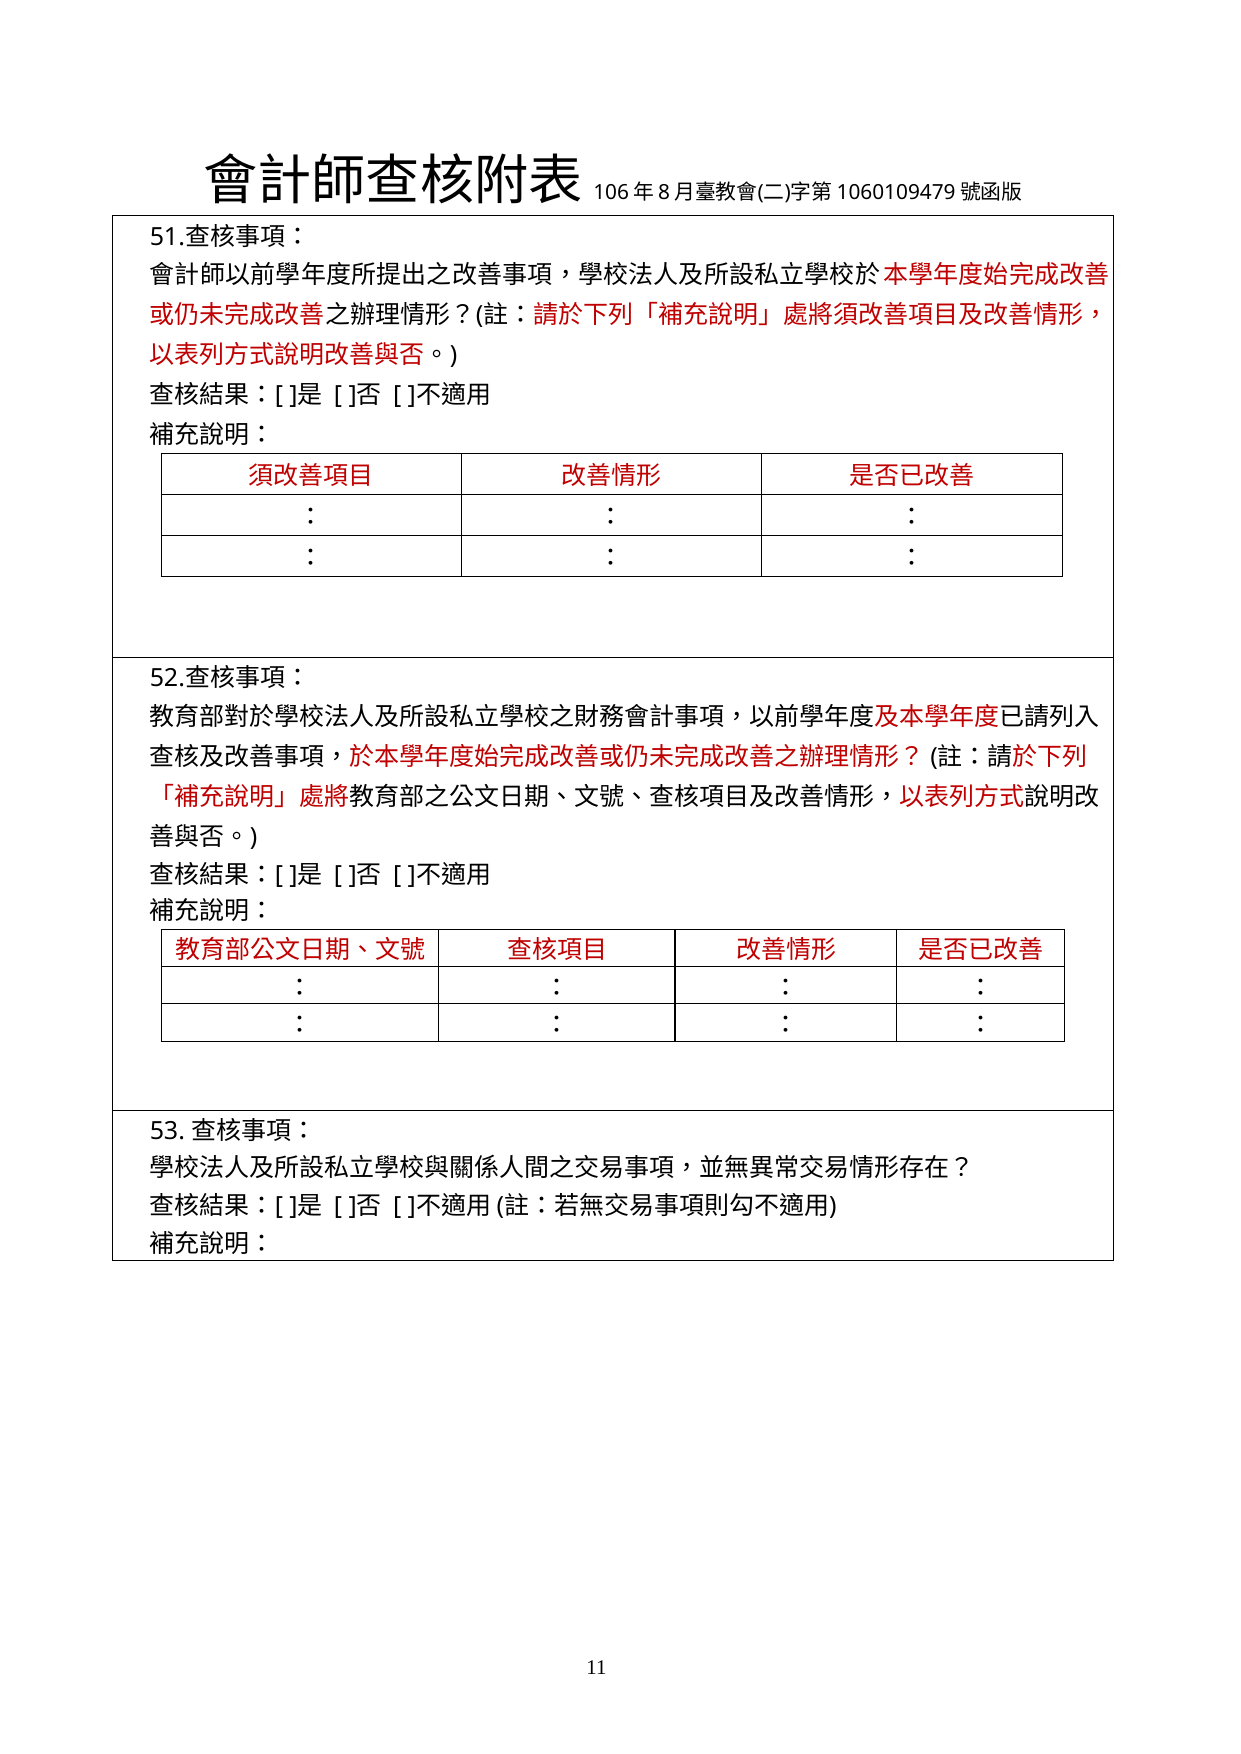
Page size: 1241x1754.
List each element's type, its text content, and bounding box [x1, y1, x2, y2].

table_cell ： [462, 536, 761, 576]
table_cell ： [162, 536, 461, 576]
table_cell ： [676, 967, 896, 1003]
table_cell ： [762, 495, 1062, 535]
table_header 查核項目 [439, 930, 674, 966]
table_cell ： [762, 536, 1062, 576]
table_header 會計師查核附表106年8月臺教會(二)字第1060109479號函版 [112, 137, 1113, 215]
table_cell ： [462, 495, 761, 535]
table_cell ： [162, 1004, 438, 1041]
table_cell 51.查核事項： 會計師以前學年度所提出之改善事項，學校法人及所設私立學校於本學年度始完成改善或仍未完成改善之辦理情形？(註：請於下列「補充說明」處將須改善項目及改善情形，以表列方式說明改善與否。) 查核結果：[ ]是 [ ]否 [ ]不適用 補充說明： [113, 216, 1113, 657]
table_header 是否已改善 [897, 930, 1064, 966]
table_cell ： [676, 1004, 896, 1041]
table_header 教育部公文日期、文號 [162, 930, 438, 966]
table_cell ： [439, 1004, 674, 1041]
table_header 是否已改善 [762, 454, 1062, 494]
table_cell 53. 查核事項： 學校法人及所設私立學校與關係人間之交易事項，並無異常交易情形存在？ 查核結果：[ ]是 [ ]否 [ ]不適用 (註：若無交易事項則勾不適用) 補充說明： [113, 1111, 1113, 1259]
table_cell ： [897, 1004, 1064, 1041]
table_cell ： [439, 967, 674, 1003]
table_header 改善情形 [676, 930, 896, 966]
table_cell ： [897, 967, 1064, 1003]
table_header 須改善項目 [162, 454, 461, 494]
table_header 改善情形 [462, 454, 761, 494]
table_cell ： [162, 967, 438, 1003]
table_cell ： [162, 495, 461, 535]
table_cell 52.查核事項： 教育部對於學校法人及所設私立學校之財務會計事項，以前學年度及本學年度已請列入查核及改善事項，於本學年度始完成改善或仍未完成改善之辦理情形？ (註：請於下列「補充說明」處將教育部之公文日期、文號、查核項目及改善情形，以表列方式說明改善與否。) 查核結果：[ ]是 [ ]否 [ ]不適用 補充說明： [113, 658, 1113, 1110]
